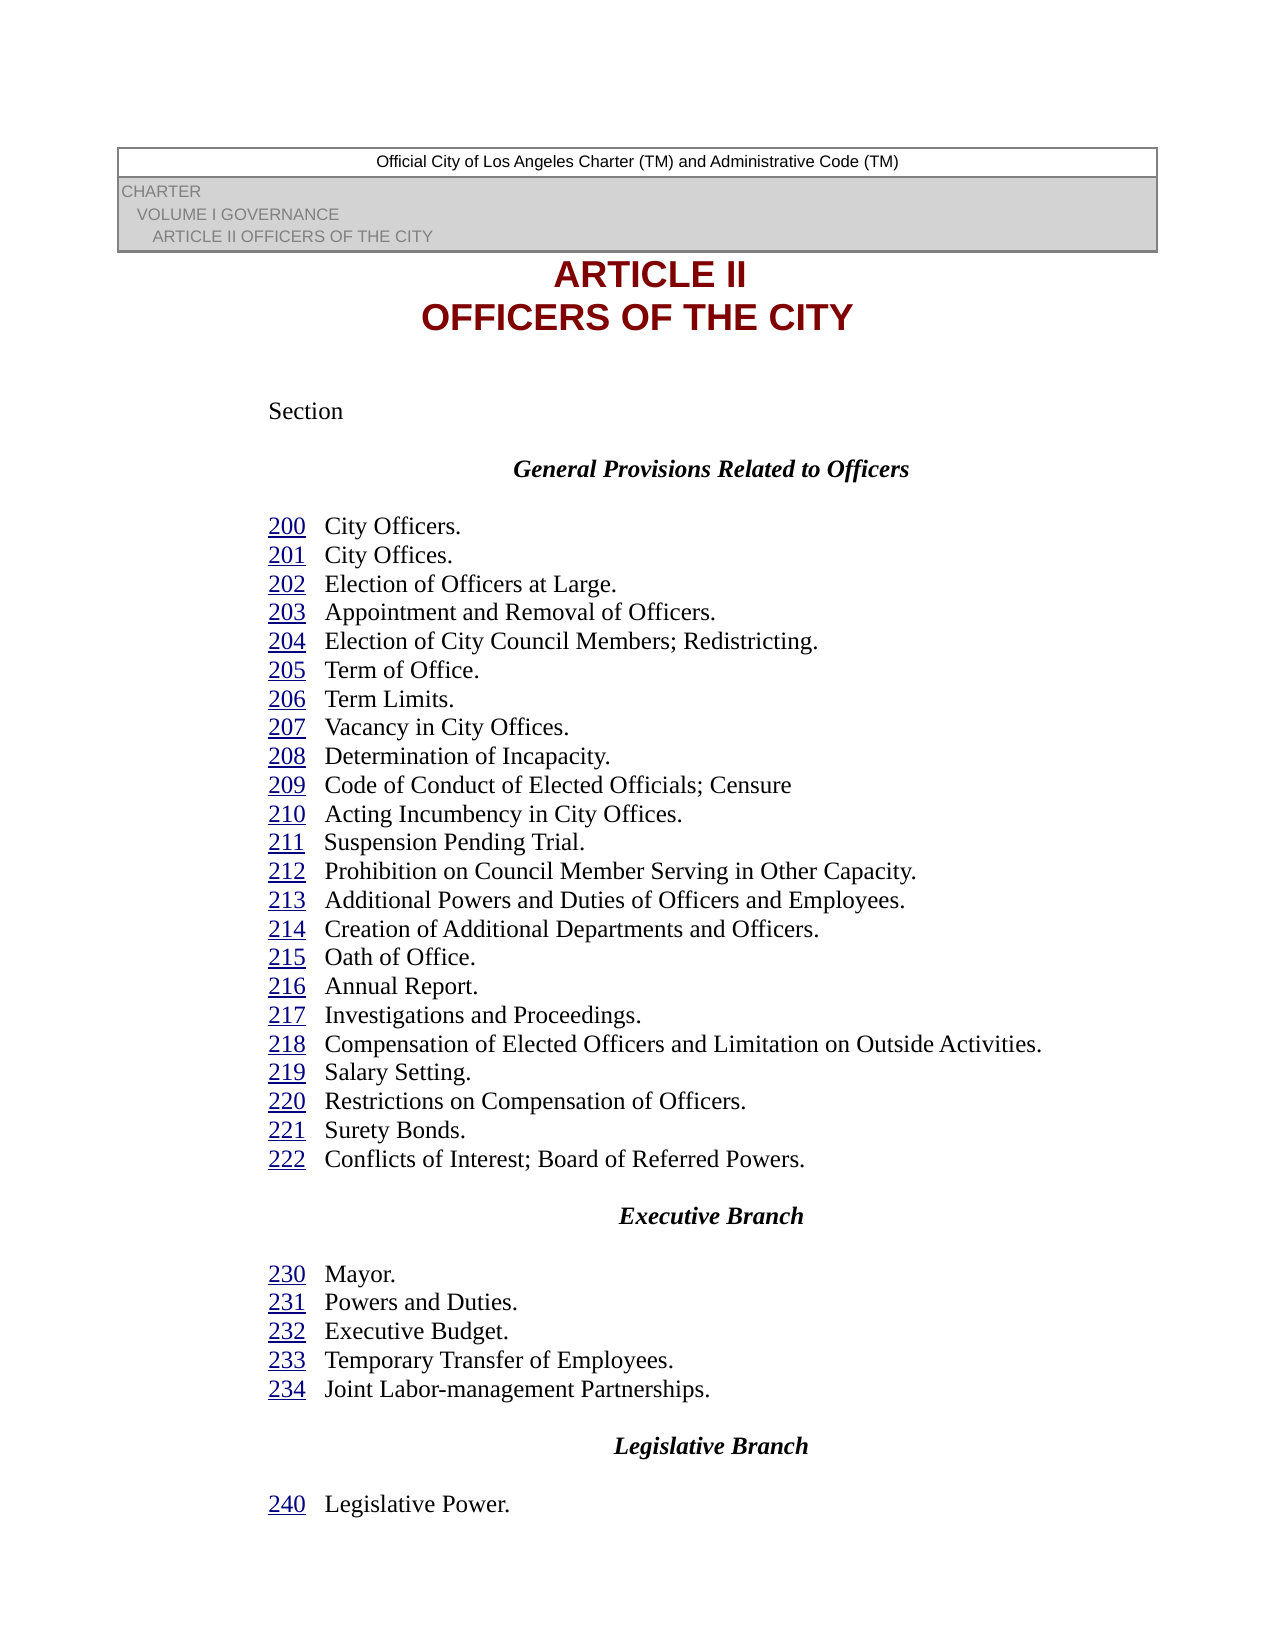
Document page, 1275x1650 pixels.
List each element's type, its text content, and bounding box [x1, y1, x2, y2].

text 200 City Officers. [268, 511, 1157, 540]
text General Provisions Related to Officers [268, 454, 1157, 482]
text 211 Suspension Pending Trial. [268, 827, 1157, 856]
text 219 Salary Setting. [268, 1057, 1157, 1086]
text 206 Term Limits. [268, 684, 1157, 712]
text 202 Election of Officers at Large. [268, 569, 1157, 597]
text 216 Annual Report. [268, 971, 1157, 1000]
text 232 Executive Budget. [268, 1316, 1157, 1345]
text 221 Surety Bonds. [268, 1115, 1157, 1144]
text 212 Prohibition on Council Member Serving in Other Capacity. [268, 856, 1157, 885]
text 205 Term of Office. [268, 655, 1157, 684]
text 222 Conflicts of Interest; Board of Referred Powers. [268, 1144, 1157, 1172]
text 208 Determination of Incapacity. [268, 741, 1157, 770]
text 218 Compensation of Elected Officers and Limitation on Outside Activities. [268, 1029, 1157, 1057]
text 213 Additional Powers and Duties of Officers and Employees. [268, 885, 1157, 914]
table_cell CHARTER VOLUME I GOVERNANCE ARTICLE II OFFICERS OF THE CITY [119, 178, 1156, 250]
text 204 Election of City Council Members; Redistricting. [268, 626, 1157, 655]
text 201 City Offices. [268, 540, 1157, 569]
text 203 Appointment and Removal of Officers. [268, 597, 1157, 626]
text Legislative Branch [268, 1431, 1157, 1460]
text 231 Powers and Duties. [268, 1287, 1157, 1316]
text 217 Investigations and Proceedings. [268, 1000, 1157, 1029]
text ARTICLE II OFFICERS OF THE CITY [118, 253, 1157, 339]
text 207 Vacancy in City Offices. [268, 712, 1157, 741]
text 230 Mayor. [268, 1259, 1157, 1287]
text 240 Legislative Power. [268, 1489, 1157, 1517]
text 210 Acting Incumbency in City Offices. [268, 799, 1157, 827]
text 209 Code of Conduct of Elected Officials; Censure [268, 770, 1157, 799]
text 234 Joint Labor-management Partnerships. [268, 1374, 1157, 1402]
text 220 Restrictions on Compensation of Officers. [268, 1086, 1157, 1115]
table_header Official City of Los Angeles Charter (TM) and Administrative Code (TM) [119, 149, 1156, 176]
text Section [268, 396, 1157, 425]
text 215 Oath of Office. [268, 942, 1157, 971]
text 233 Temporary Transfer of Employees. [268, 1345, 1157, 1374]
text Executive Branch [268, 1201, 1157, 1230]
text 214 Creation of Additional Departments and Officers. [268, 914, 1157, 942]
